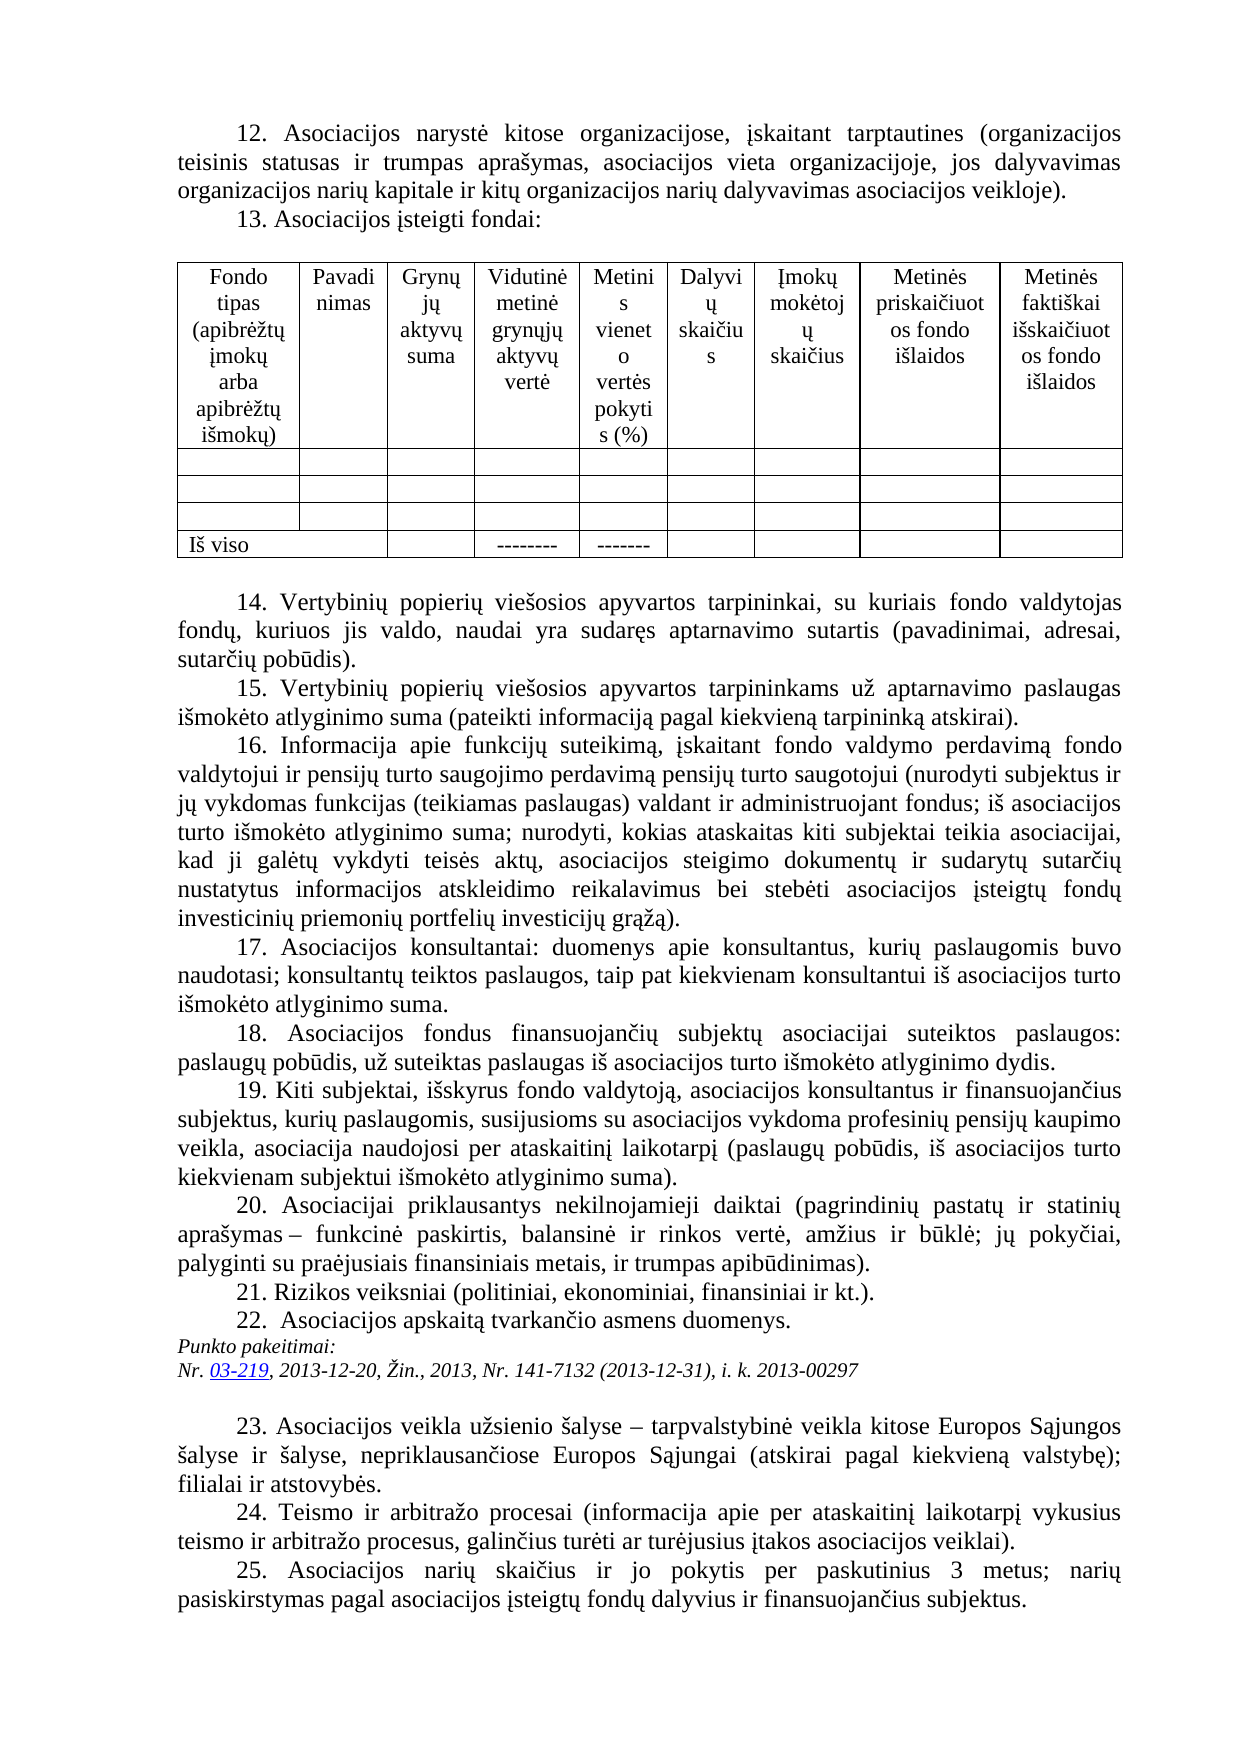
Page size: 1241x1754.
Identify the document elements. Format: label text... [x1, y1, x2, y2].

table_cell [580, 449, 667, 475]
table_header Įmokų mokėtojų skaičius [755, 263, 859, 447]
table_cell [755, 476, 859, 502]
text 24. Teismo ir arbitražo procesai (informacija apie per ataskaitinį laikotarpį vykusius teismo ir arbitražo procesus, galinčius turėti ar turėjusius įtakos asociacijos veiklai). [177, 1497, 1122, 1555]
table_cell [178, 476, 299, 502]
table_cell [475, 449, 579, 475]
table_cell [580, 503, 667, 529]
text 18. Asociacijos fondus finansuojančių subjektų asociacijai suteiktos paslaugos: paslaugų pobūdis, už suteiktas paslaugas iš asociacijos turto išmokėto atlyginimo dydis. [177, 1018, 1122, 1076]
text Nr. 03-219, 2013-12-20, Žin., 2013, Nr. 141-7132 (2013-12-31), i. k. 2013-00297 [177, 1358, 1122, 1382]
table_cell [668, 503, 754, 529]
table_cell [475, 476, 579, 502]
table_header Grynųjų aktyvų suma [388, 263, 474, 447]
table_cell [178, 449, 299, 475]
table_cell [1001, 449, 1122, 475]
table_cell [178, 503, 299, 529]
table_header Dalyvių skaičius [668, 263, 754, 447]
text 22. Asociacijos apskaitą tvarkančio asmens duomenys. [177, 1306, 1122, 1334]
text Punkto pakeitimai: [177, 1334, 1122, 1358]
table_cell [300, 503, 387, 529]
table_cell [300, 449, 387, 475]
table_cell [861, 476, 999, 502]
text 12. Asociacijos narystė kitose organizacijose, įskaitant tarptautines (organizacijos teisinis statusas ir trumpas aprašymas, asociacijos vieta organizacijoje, jos dalyvavimas organizacijos narių kapitale ir kitų organizacijos narių dalyvavimas asociacijos veikloje). [177, 118, 1122, 204]
text 20. Asociacijai priklausantys nekilnojamieji daiktai (pagrindinių pastatų ir statinių aprašymas – funkcinė paskirtis, balansinė ir rinkos vertė, amžius ir būklė; jų pokyčiai, palyginti su praėjusiais finansiniais metais, ir trumpas apibūdinimas). [177, 1191, 1122, 1277]
table_cell [861, 449, 999, 475]
table_cell [755, 503, 859, 529]
table_header Pavadinimas [300, 263, 387, 447]
table_cell [668, 476, 754, 502]
table_cell [755, 449, 859, 475]
table_cell Iš viso [178, 531, 387, 557]
text 16. Informacija apie funkcijų suteikimą, įskaitant fondo valdymo perdavimą fondo valdytojui ir pensijų turto saugojimo perdavimą pensijų turto saugotojui (nurodyti subjektus ir jų vykdomas funkcijas (teikiamas paslaugas) valdant ir administruojant fondus; iš asociacijos turto išmokėto atlyginimo suma; nurodyti, kokias ataskaitas kiti subjektai teikia asociacijai, kad ji galėtų vykdyti teisės aktų, asociacijos steigimo dokumentų ir sudarytų sutarčių nustatytus informacijos atskleidimo reikalavimus bei stebėti asociacijos įsteigtų fondų investicinių priemonių portfelių investicijų grąžą). [177, 731, 1122, 932]
table_cell [1001, 503, 1122, 529]
table_cell [861, 503, 999, 529]
table_header Metinės priskaičiuotos fondo išlaidos [861, 263, 999, 447]
text 21. Rizikos veiksniai (politiniai, ekonominiai, finansiniai ir kt.). [177, 1277, 1122, 1306]
table_cell [755, 531, 859, 557]
table_header Vidutinė metinė grynųjų aktyvų vertė [475, 263, 579, 447]
table_cell -------- [475, 531, 579, 557]
table_cell [668, 449, 754, 475]
table_cell [388, 476, 474, 502]
table_cell [861, 531, 999, 557]
table_cell [388, 503, 474, 529]
table_header Metinis vieneto vertės pokytis (%) [580, 263, 667, 447]
table_cell [388, 531, 474, 557]
table_header Fondo tipas (apibrėžtų įmokų arba apibrėžtų išmokų) [178, 263, 299, 447]
table_header Metinės faktiškai išskaičiuotos fondo išlaidos [1001, 263, 1122, 447]
table_cell [300, 476, 387, 502]
text 15. Vertybinių popierių viešosios apyvartos tarpininkams už aptarnavimo paslaugas išmokėto atlyginimo suma (pateikti informaciją pagal kiekvieną tarpininką atskirai). [177, 673, 1122, 731]
text 17. Asociacijos konsultantai: duomenys apie konsultantus, kurių paslaugomis buvo naudotasi; konsultantų teiktos paslaugos, taip pat kiekvienam konsultantui iš asociacijos turto išmokėto atlyginimo suma. [177, 932, 1122, 1018]
text 23. Asociacijos veikla užsienio šalyse – tarpvalstybinė veikla kitose Europos Sąjungos šalyse ir šalyse, nepriklausančiose Europos Sąjungai (atskirai pagal kiekvieną valstybę); filialai ir atstovybės. [177, 1411, 1122, 1497]
table_cell [475, 503, 579, 529]
table_cell [1001, 531, 1122, 557]
text 14. Vertybinių popierių viešosios apyvartos tarpininkai, su kuriais fondo valdytojas fondų, kuriuos jis valdo, naudai yra sudaręs aptarnavimo sutartis (pavadinimai, adresai, sutarčių pobūdis). [177, 587, 1122, 673]
text 25. Asociacijos narių skaičius ir jo pokytis per paskutinius 3 metus; narių pasiskirstymas pagal asociacijos įsteigtų fondų dalyvius ir finansuojančius subjektus. [177, 1555, 1122, 1612]
table_cell ------- [580, 531, 667, 557]
table_cell [1001, 476, 1122, 502]
table_cell [580, 476, 667, 502]
text 19. Kiti subjektai, išskyrus fondo valdytoją, asociacijos konsultantus ir finansuojančius subjektus, kurių paslaugomis, susijusioms su asociacijos vykdoma profesinių pensijų kaupimo veikla, asociacija naudojosi per ataskaitinį laikotarpį (paslaugų pobūdis, iš asociacijos turto kiekvienam subjektui išmokėto atlyginimo suma). [177, 1076, 1122, 1191]
table_cell [388, 449, 474, 475]
table_cell [668, 531, 754, 557]
text 13. Asociacijos įsteigti fondai: [177, 204, 1122, 233]
